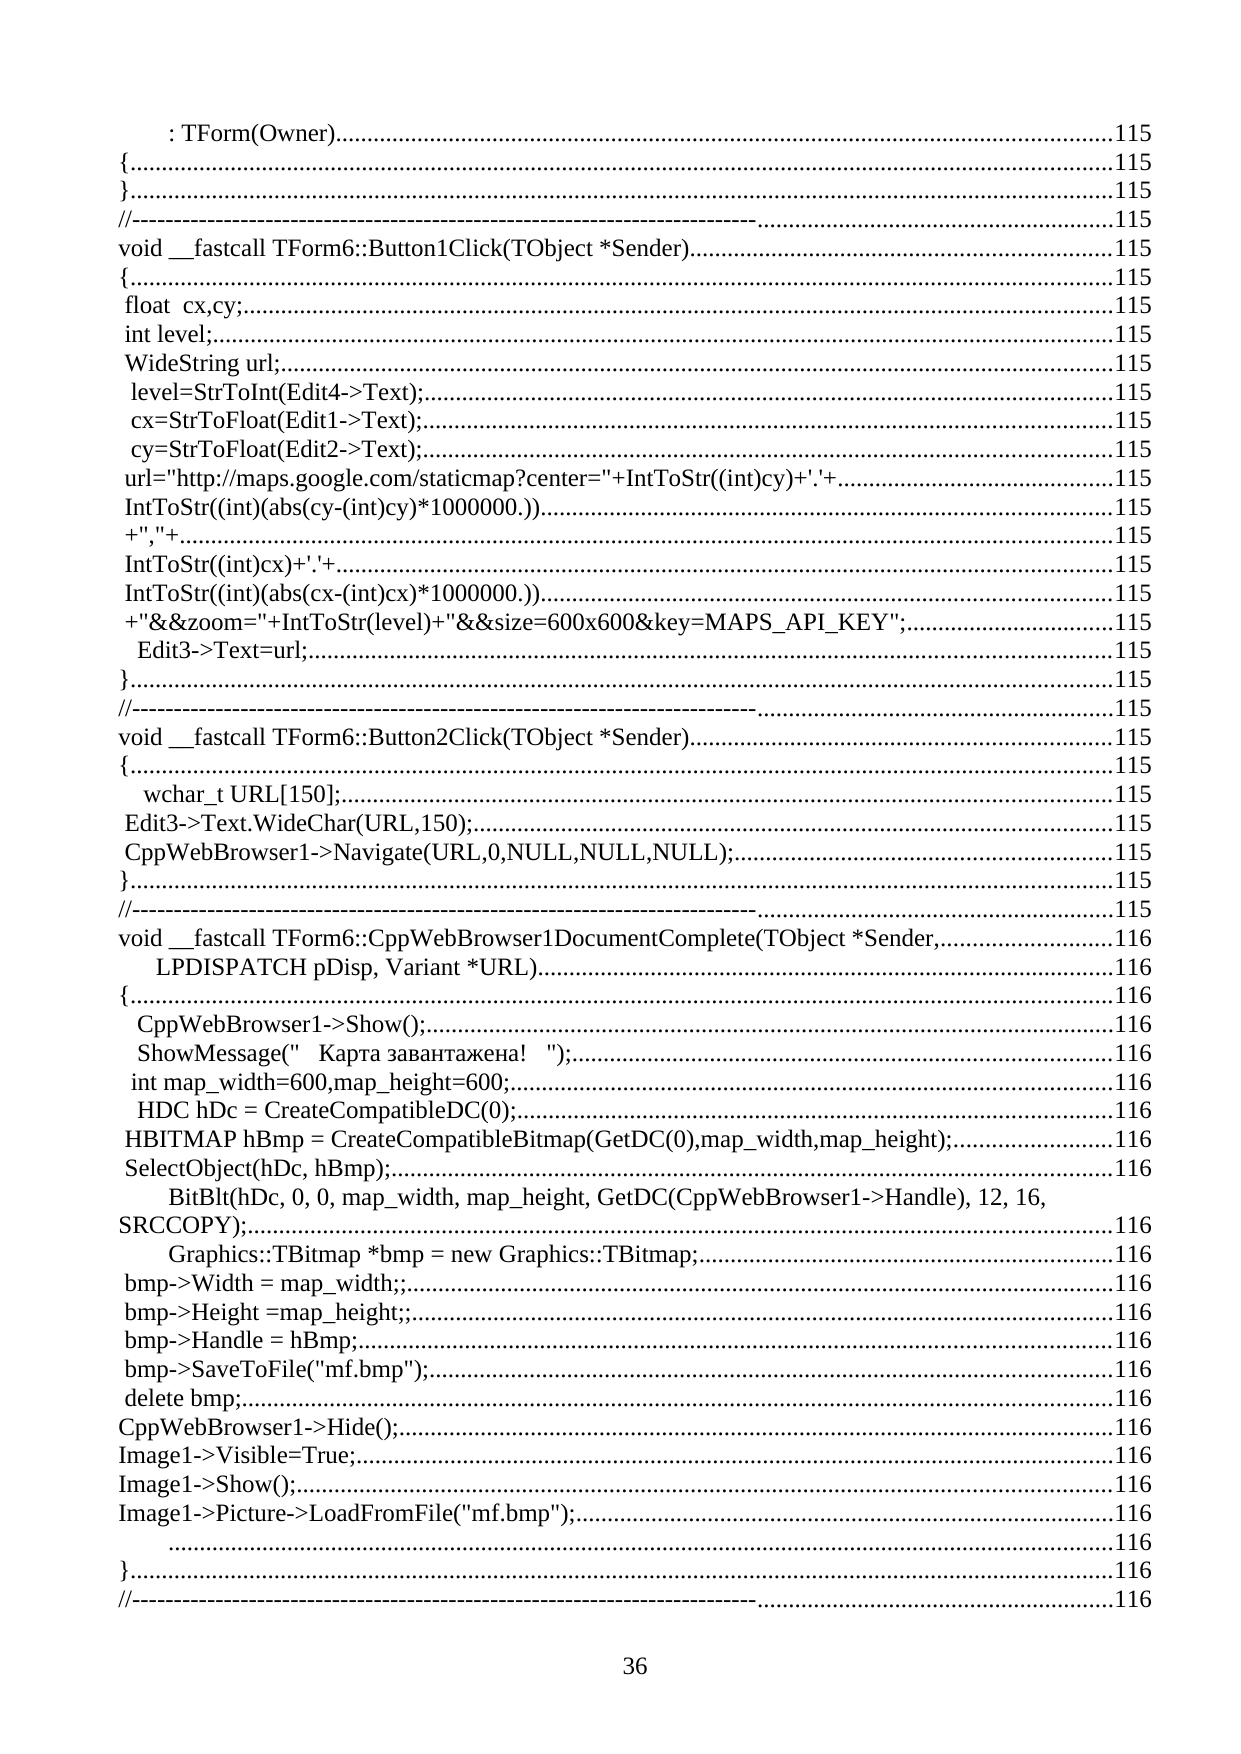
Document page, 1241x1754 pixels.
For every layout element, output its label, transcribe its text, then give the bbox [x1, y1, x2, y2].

text bmp->Handle = hBmp; 116 [118, 1326, 1152, 1354]
text } 116 [118, 1556, 1152, 1584]
text HDC hDc = CreateCompatibleDC(0); 116 [118, 1096, 1152, 1124]
text Edit3->Text=url; 115 [118, 636, 1152, 664]
text } 115 [118, 866, 1152, 894]
text Graphics::TBitmap *bmp = new Graphics::TBitmap; 116 [118, 1239, 1152, 1268]
text bmp->Width = map_width;; 116 [118, 1268, 1152, 1297]
text +"&&zoom="+IntToStr(level)+"&&size=600x600&key=MAPS_API_KEY"; 115 [118, 607, 1152, 636]
text } 115 [118, 664, 1152, 693]
text 116 [118, 1527, 1152, 1556]
text void __fastcall TForm6::Button2Click(TObject *Sender) 115 [118, 722, 1152, 751]
text cx=StrToFloat(Edit1->Text); 115 [118, 406, 1152, 434]
text wchar_t URL[150]; 115 [118, 779, 1152, 808]
text void __fastcall TForm6::CppWebBrowser1DocumentComplete(TObject *Sender, 116 [118, 923, 1152, 952]
text LPDISPATCH pDisp, Variant *URL) 116 [118, 952, 1152, 981]
text Image1->Show(); 116 [118, 1469, 1152, 1498]
text IntToStr((int)(abs(cy-(int)cy)*1000000.)) 115 [118, 492, 1152, 521]
text CppWebBrowser1->Hide(); 116 [118, 1412, 1152, 1441]
text url="http://maps.google.com/staticmap?center="+IntToStr((int)cy)+'.'+ 115 [118, 463, 1152, 492]
text WideString url; 115 [118, 348, 1152, 377]
text //--------------------------------------------------------------------------- 115 [118, 204, 1152, 233]
text delete bmp; 116 [118, 1383, 1152, 1412]
text //--------------------------------------------------------------------------- 115 [118, 894, 1152, 923]
text CppWebBrowser1->Navigate(URL,0,NULL,NULL,NULL); 115 [118, 837, 1152, 866]
text level=StrToInt(Edit4->Text); 115 [118, 377, 1152, 406]
text } 115 [118, 176, 1152, 204]
text BitBlt(hDc, 0, 0, map_width, map_height, GetDC(CppWebBrowser1->Handle), 12, 16, SRCCOPY); 116 [118, 1182, 1152, 1239]
text HBITMAP hBmp = CreateCompatibleBitmap(GetDC(0),map_width,map_height); 116 [118, 1124, 1152, 1153]
text void __fastcall TForm6::Button1Click(TObject *Sender) 115 [118, 233, 1152, 262]
text +","+ 115 [118, 521, 1152, 549]
text { 116 [118, 981, 1152, 1009]
text bmp->SaveToFile("mf.bmp"); 116 [118, 1354, 1152, 1383]
text ShowMessage(" Карта завантажена! "); 116 [118, 1038, 1152, 1067]
text Edit3->Text.WideChar(URL,150); 115 [118, 808, 1152, 837]
text Image1->Visible=True; 116 [118, 1441, 1152, 1469]
text Image1->Picture->LoadFromFile("mf.bmp"); 116 [118, 1498, 1152, 1527]
text //--------------------------------------------------------------------------- 115 [118, 693, 1152, 722]
text //--------------------------------------------------------------------------- 116 [118, 1584, 1152, 1613]
text : TForm(Owner) 115 [118, 118, 1152, 147]
text CppWebBrowser1->Show(); 116 [118, 1009, 1152, 1038]
text bmp->Height =map_height;; 116 [118, 1297, 1152, 1326]
text int level; 115 [118, 319, 1152, 348]
text { 115 [118, 147, 1152, 176]
text { 115 [118, 751, 1152, 779]
text IntToStr((int)(abs(cx-(int)cx)*1000000.)) 115 [118, 578, 1152, 607]
text { 115 [118, 262, 1152, 291]
text cy=StrToFloat(Edit2->Text); 115 [118, 434, 1152, 463]
text IntToStr((int)cx)+'.'+ 115 [118, 549, 1152, 578]
text int map_width=600,map_height=600; 116 [118, 1067, 1152, 1096]
text float cx,cy; 115 [118, 291, 1152, 319]
text SelectObject(hDc, hBmp); 116 [118, 1153, 1152, 1182]
